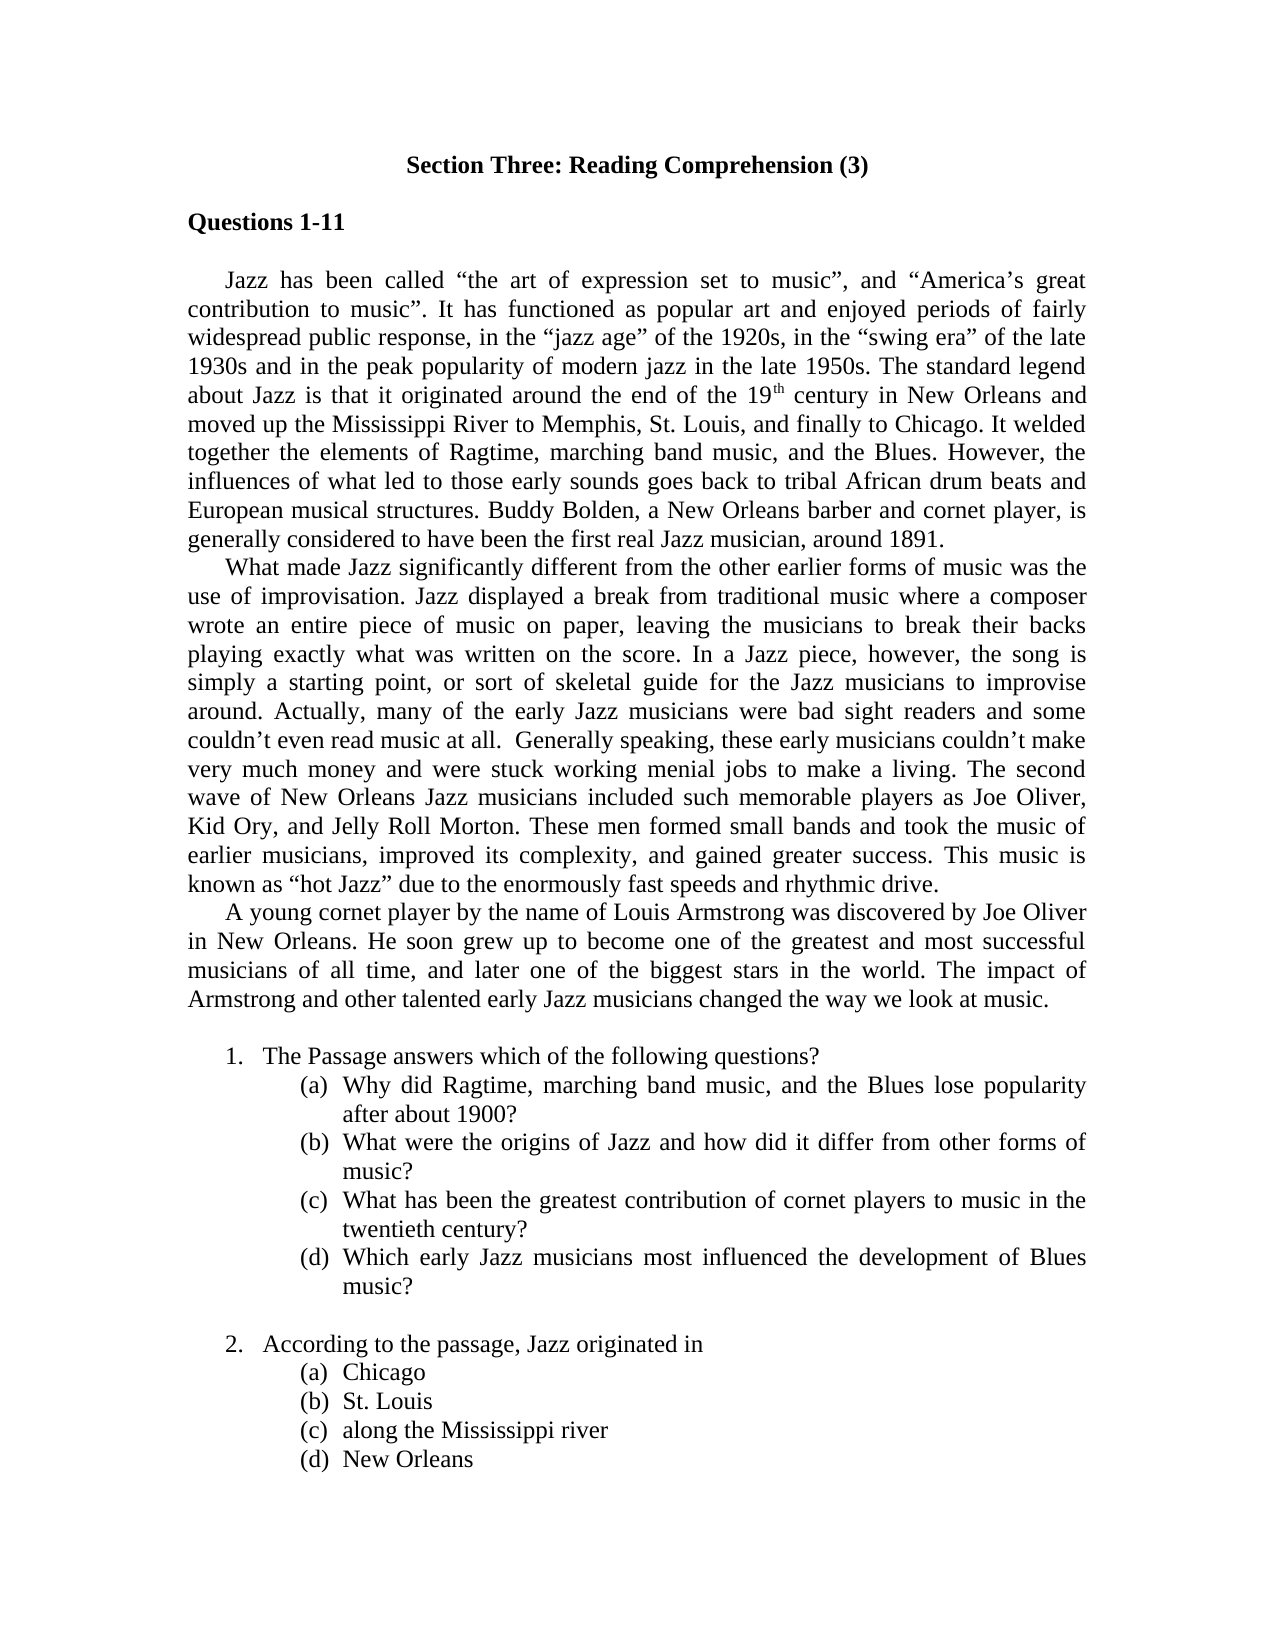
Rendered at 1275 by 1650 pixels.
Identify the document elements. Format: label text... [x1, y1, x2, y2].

list St. Louis [300, 1386, 1087, 1415]
list The Passage answers which of the following questions? [225, 1041, 1087, 1070]
text A young cornet player by the name of Louis Armstrong was discovered by Joe Oliver in New Orleans. He soon grew up to become one of the greatest and most successful musicians of all time, and later one of the biggest stars in the world. The impact of Armstrong and other talented early Jazz musicians changed the way we look at music. [187, 897, 1087, 1012]
text Jazz has been called “the art of expression set to music”, and “America’s great contribution to music”. It has functioned as popular art and enjoyed periods of fairly widespread public response, in the “jazz age” of the 1920s, in the “swing era” of the late 1930s and in the peak popularity of modern jazz in the late 1950s. The standard legend about Jazz is that it originated around the end of the 19th century in New Orleans and moved up the Mississippi River to Memphis, St. Louis, and finally to Chicago. It welded together the elements of Ragtime, marching band music, and the Blues. However, the influences of what led to those early sounds goes back to tribal African drum beats and European musical structures. Buddy Bolden, a New Orleans barber and cornet player, is generally considered to have been the first real Jazz musician, around 1891. [187, 265, 1087, 552]
list New Orleans [300, 1444, 1087, 1472]
list According to the passage, Jazz originated in [225, 1329, 1087, 1357]
list What has been the greatest contribution of cornet players to music in the twentieth century? [300, 1185, 1087, 1242]
list Why did Ragtime, marching band music, and the Blues lose popularity after about 1900? [300, 1070, 1087, 1127]
list Chicago [300, 1357, 1087, 1386]
title Section Three: Reading Comprehension (3) [187, 150, 1087, 179]
text Questions 1-11 [187, 207, 1087, 236]
list What were the origins of Jazz and how did it differ from other forms of music? [300, 1127, 1087, 1185]
list along the Mississippi river [300, 1415, 1087, 1444]
text What made Jazz significantly different from the other earlier forms of music was the use of improvisation. Jazz displayed a break from traditional music where a composer wrote an entire piece of music on paper, leaving the musicians to break their backs playing exactly what was written on the score. In a Jazz piece, however, the song is simply a starting point, or sort of skeletal guide for the Jazz musicians to improvise around. Actually, many of the early Jazz musicians were bad sight readers and some couldn’t even read music at all. Generally speaking, these early musicians couldn’t make very much money and were stuck working menial jobs to make a living. The second wave of New Orleans Jazz musicians included such memorable players as Joe Oliver, Kid Ory, and Jelly Roll Morton. These men formed small bands and took the music of earlier musicians, improved its complexity, and gained greater success. This music is known as “hot Jazz” due to the enormously fast speeds and rhythmic drive. [187, 552, 1087, 897]
list Which early Jazz musicians most influenced the development of Blues music? [300, 1242, 1087, 1300]
